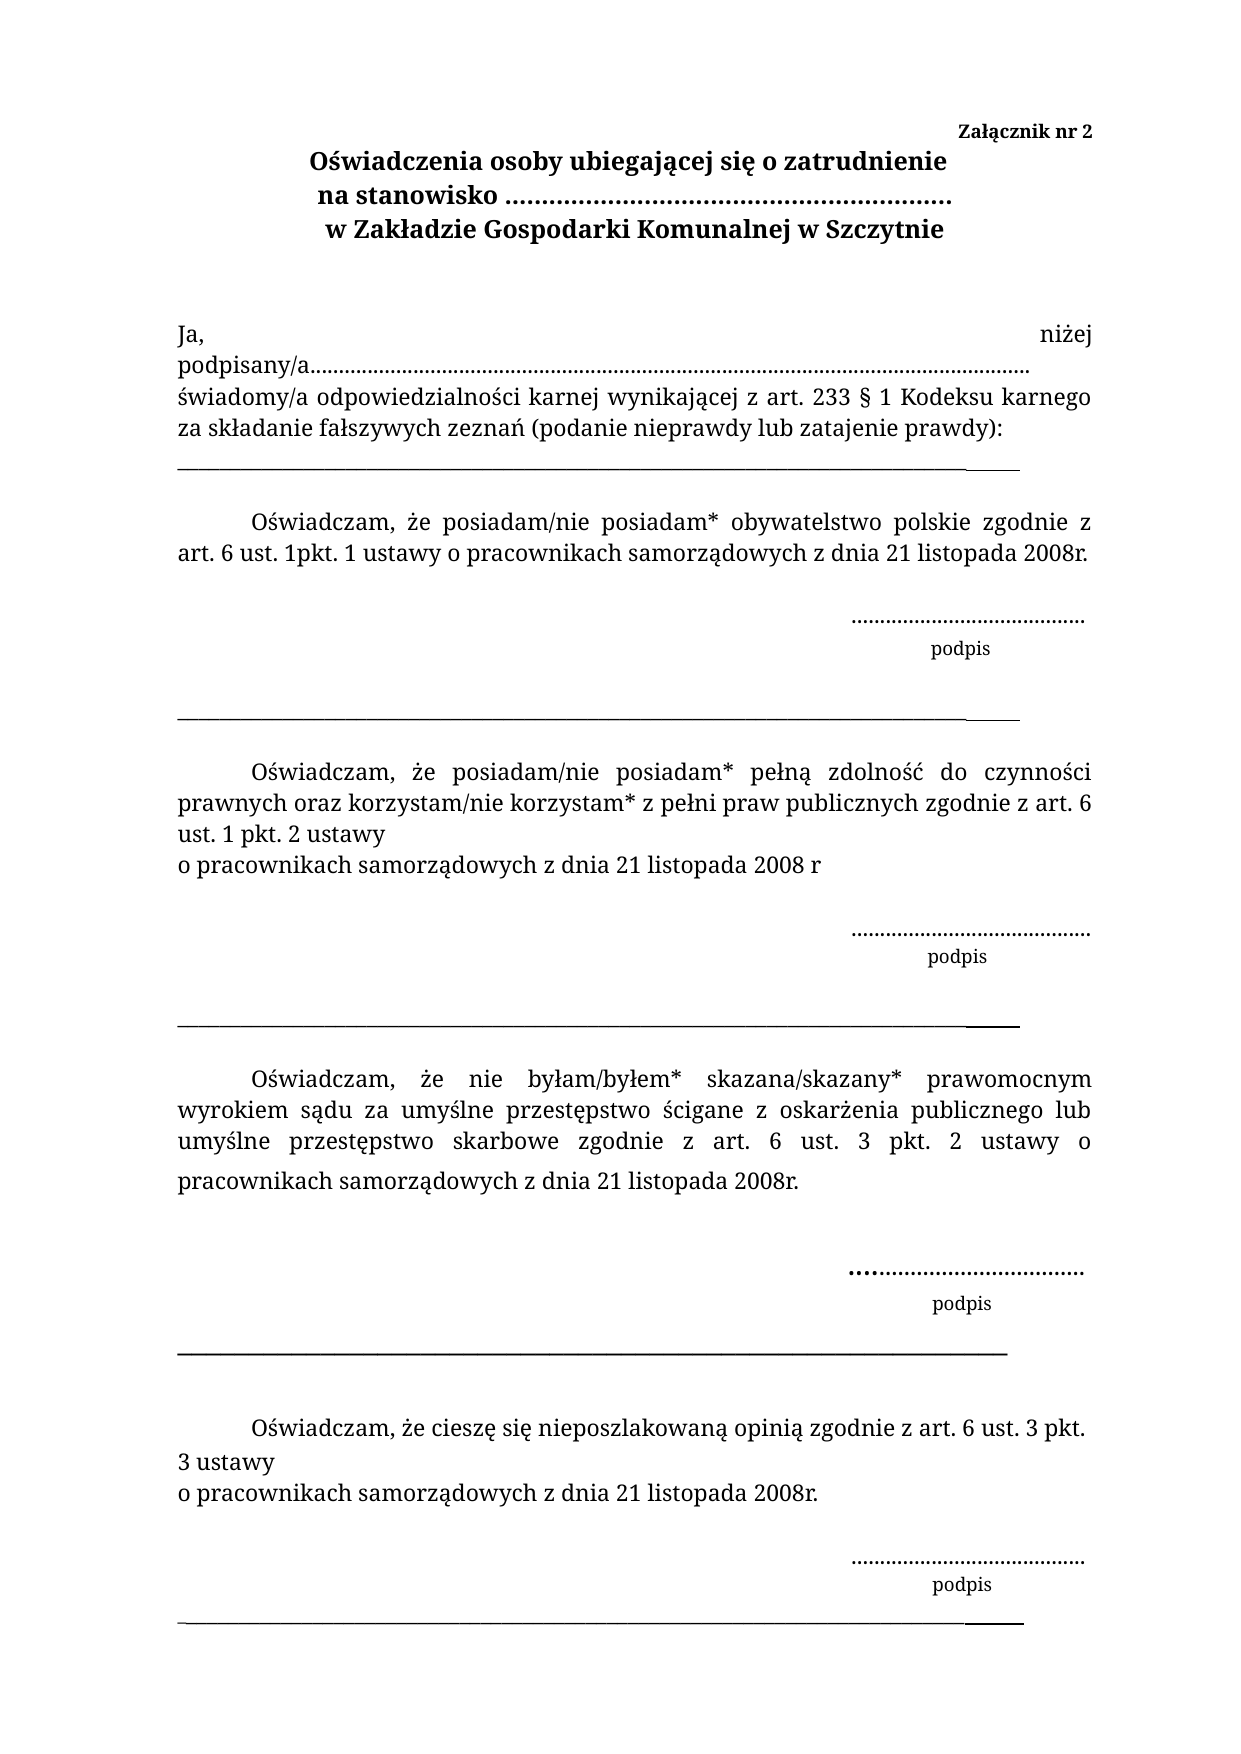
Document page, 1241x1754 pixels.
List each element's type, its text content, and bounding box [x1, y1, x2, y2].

text o pracownikach samorządowych z dnia 21 listopada 2008 r [177, 849, 1093, 881]
text Oświadczam, że cieszę się nieposzlakowaną opinią zgodnie z art. 6 ust. 3 pkt. 3 ustawy [177, 1403, 1093, 1477]
text na stanowisko ............................................................. [177, 178, 1093, 212]
text ___________________________________________________________________________ [177, 443, 1093, 474]
text podpis [177, 943, 1093, 969]
text ..................................... [177, 1241, 1093, 1284]
text o pracownikach samorządowych z dnia 21 listopada 2008r. [177, 1477, 1093, 1508]
text Oświadczenia osoby ubiegającej się o zatrudnienie [177, 144, 1093, 178]
text __________________________________________________________ [177, 1318, 1093, 1361]
text świadomy/a odpowiedzialności karnej wynikającej z art. 233 § 1 Kodeksu karnego za składanie fałszywych zeznań (podanie nieprawdy lub zatajenie prawdy): [177, 381, 1093, 443]
text Załącznik nr 2 [177, 118, 1093, 144]
text ......................................... [177, 599, 1093, 631]
text Oświadczam, że posiadam/nie posiadam* obywatelstwo polskie zgodnie z art. 6 ust. 1pkt. 1 ustawy o pracownikach samorządowych z dnia 21 listopada 2008r. [177, 506, 1093, 568]
text w Zakładzie Gospodarki Komunalnej w Szczytnie [177, 212, 1093, 246]
text ......................................... [177, 1540, 1093, 1571]
text Oświadczam, że posiadam/nie posiadam* pełną zdolność do czynności prawnych oraz korzystam/nie korzystam* z pełni praw publicznych zgodnie z art. 6 ust. 1 pkt. 2 ustawy [177, 756, 1093, 849]
text .......................................... [177, 912, 1093, 943]
text ___________________________________________________________________________ [177, 693, 1093, 724]
text Ja, niżej podpisany/a.............................................................................................................................. [177, 318, 1093, 381]
text Oświadczam, że nie byłam/byłem* skazana/skazany* prawomocnym wyrokiem sądu za umyślne przestępstwo ścigane z oskarżenia publicznego lub umyślne przestępstwo skarbowe zgodnie z art. 6 ust. 3 pkt. 2 ustawy o pracownikach samorządowych z dnia 21 listopada 2008r. [177, 1062, 1093, 1241]
text ___________________________________________________________________________ [177, 1000, 1093, 1031]
text ___________________________________________________________________________ [177, 1596, 1093, 1628]
text podpis [177, 1284, 1093, 1318]
text podpis [177, 631, 1093, 662]
text podpis [177, 1571, 1093, 1596]
